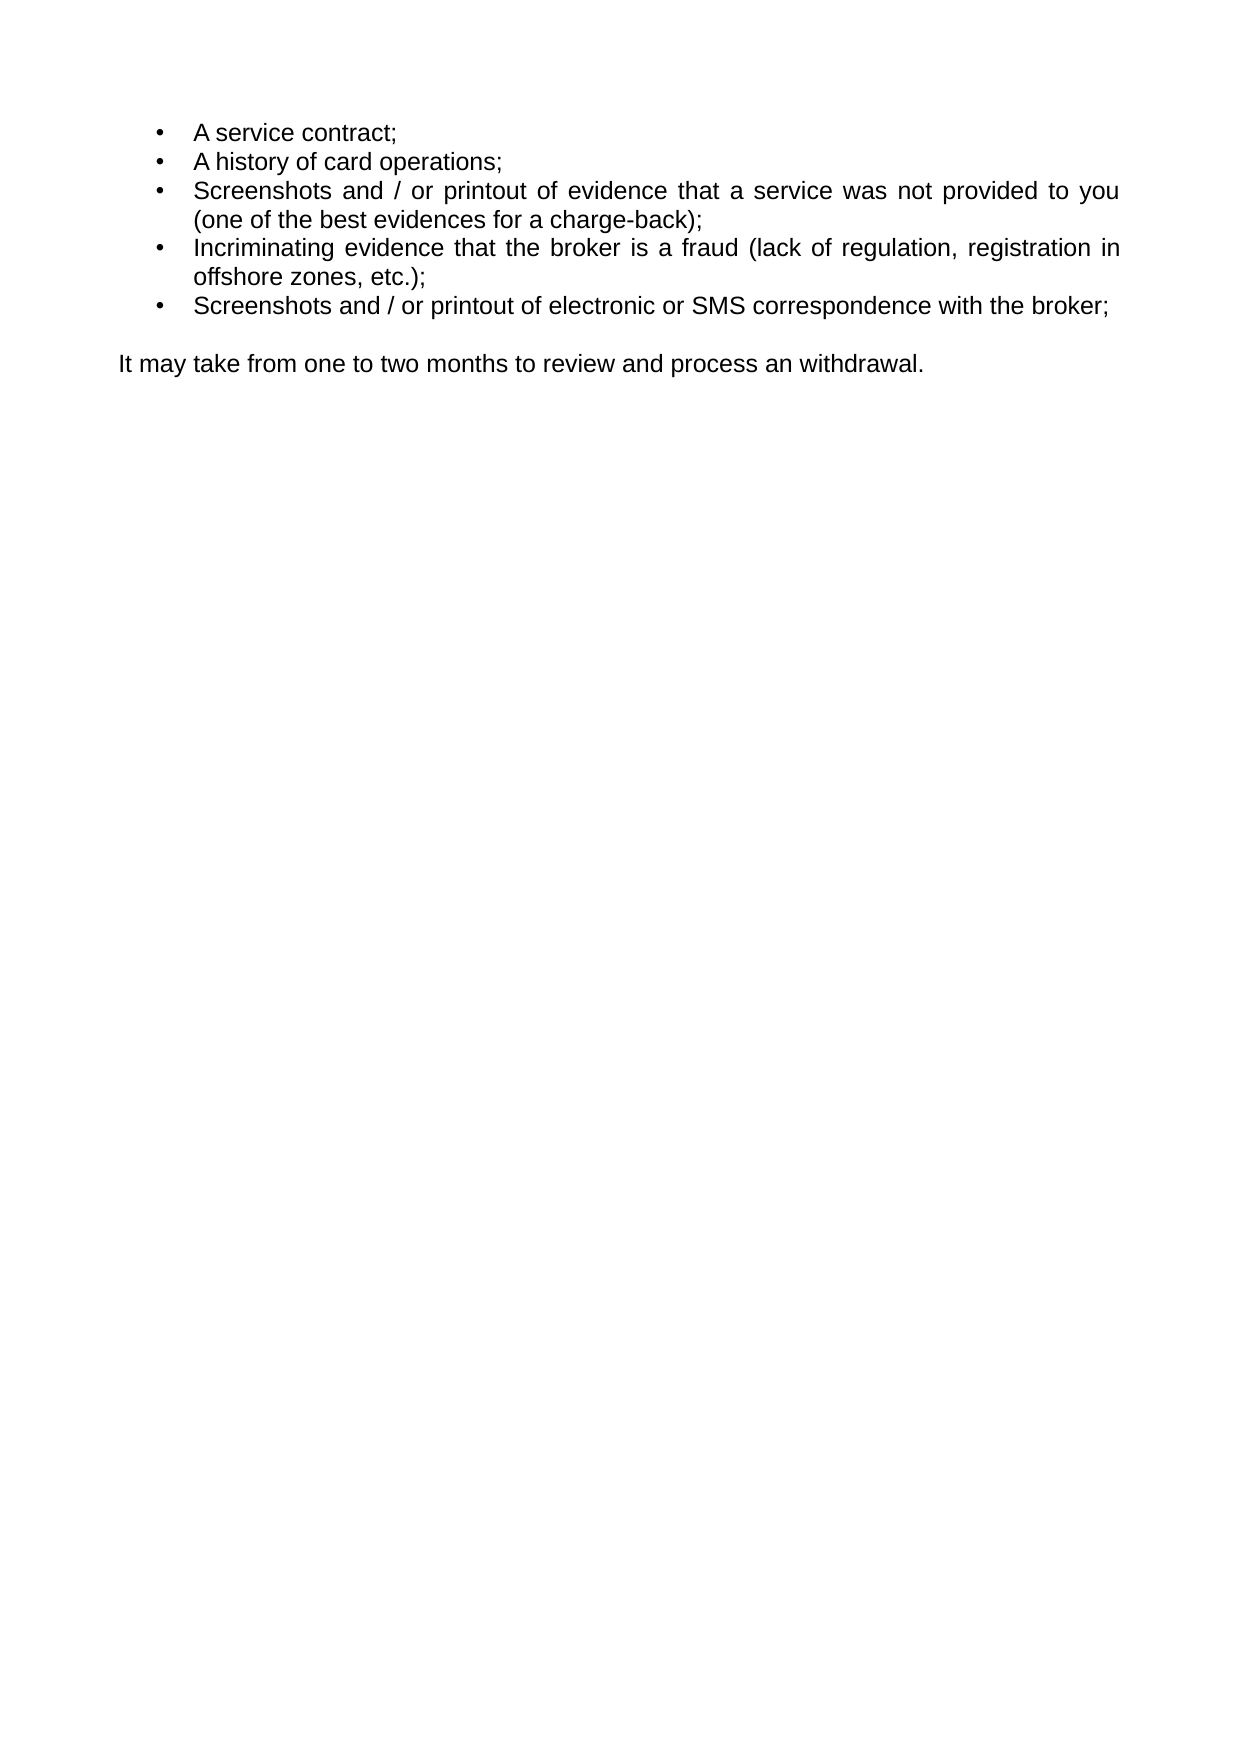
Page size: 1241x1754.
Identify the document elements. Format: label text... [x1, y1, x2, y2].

list Screenshots and / or printout of evidence that a service was not provided to you (one of the best evidences for a charge-back); [156, 176, 1122, 233]
list A service contract; [156, 118, 1122, 147]
list A history of card operations; [156, 147, 1122, 176]
text It may take from one to two months to review and process an withdrawal. [118, 349, 1122, 377]
list Screenshots and / or printout of electronic or SMS correspondence with the broker; [156, 291, 1122, 320]
list Incriminating evidence that the broker is a fraud (lack of regulation, registration in offshore zones, etc.); [156, 233, 1122, 291]
